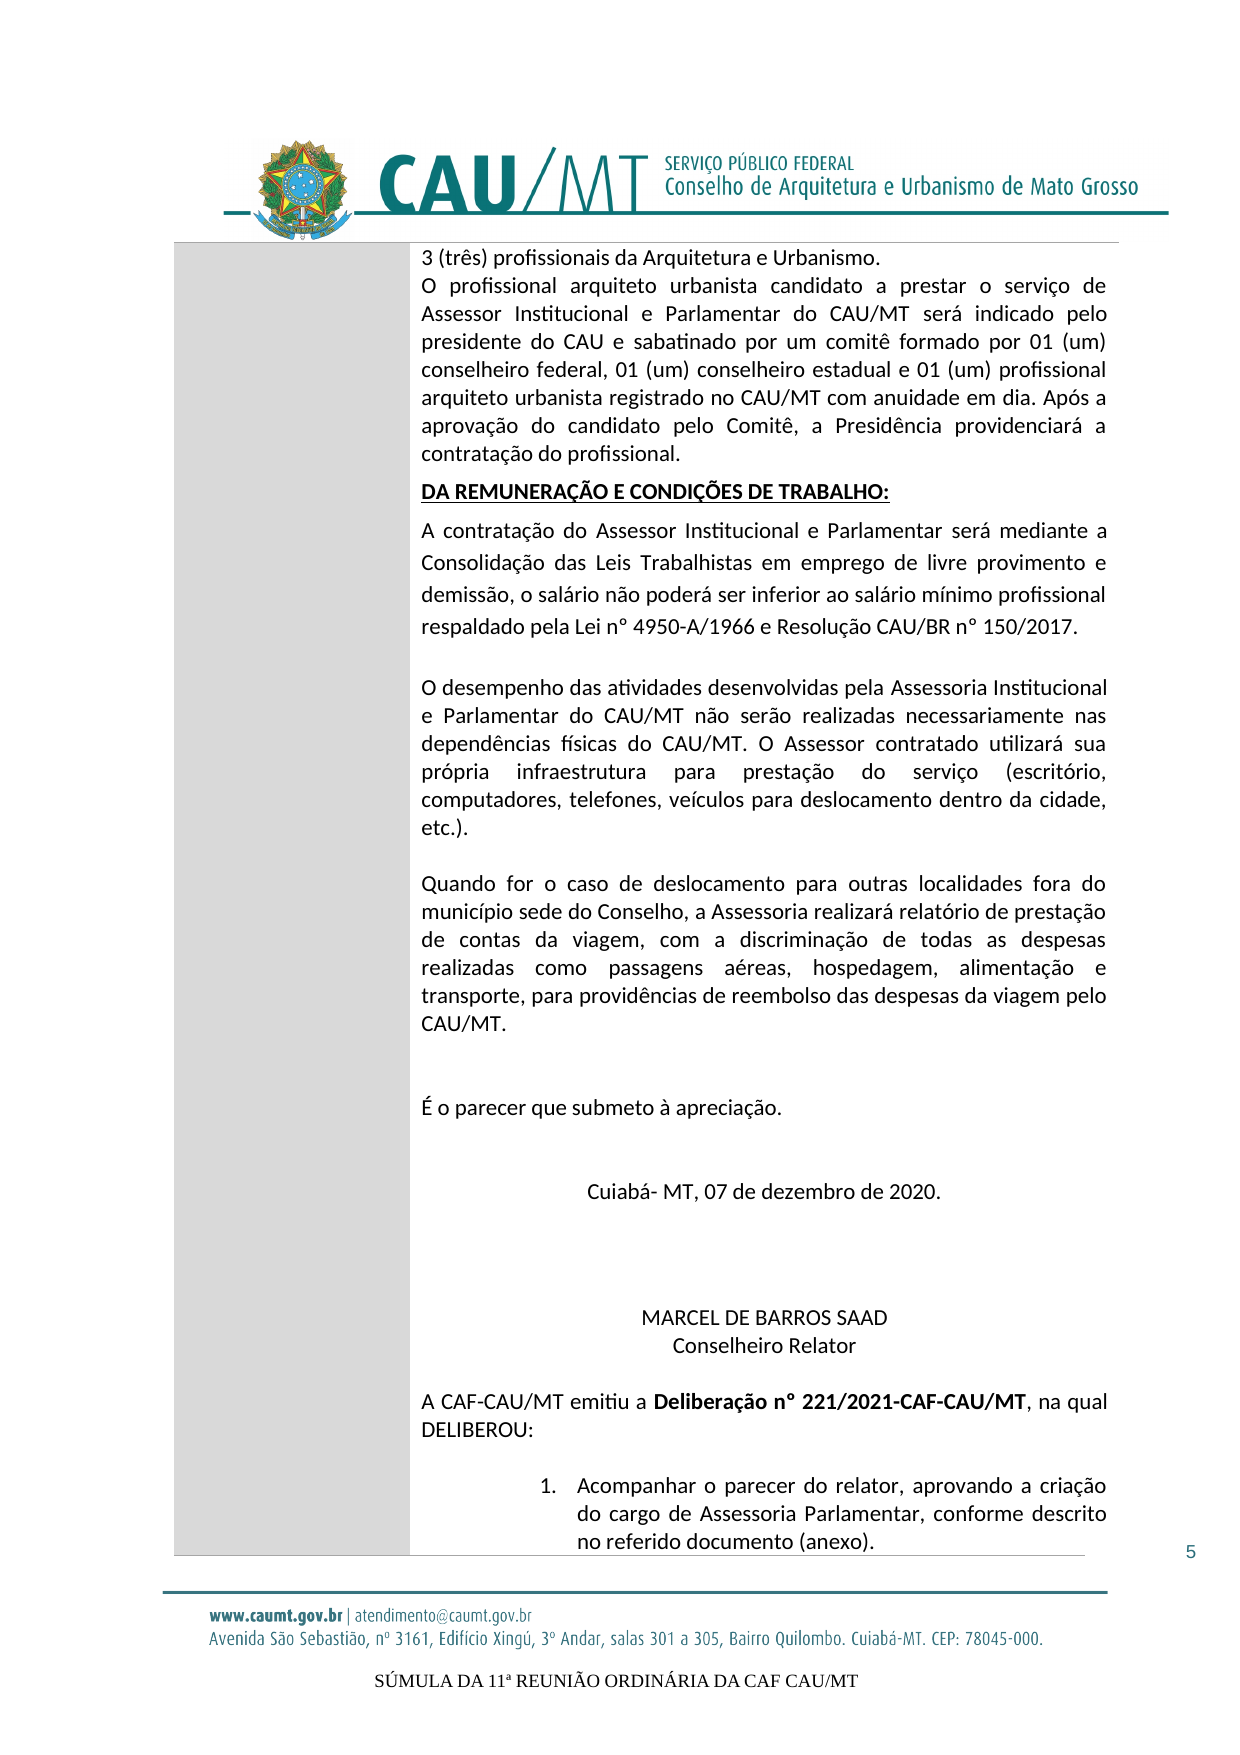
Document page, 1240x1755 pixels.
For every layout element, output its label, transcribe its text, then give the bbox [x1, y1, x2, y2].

table_cell [174, 243, 410, 1555]
table_cell O relator inicia a leitura do parecer, conforme segue: Fica instituída a Assessoria Institucional e Parlamentar do CAU/MT, em conformidade com o art. 97 do Regimento Interno, no âmbito do Conselho de Arquitetura e Urbanismo de Mato Grosso – CAU/MT, como instância consultiva e sob a forma de organismo vinculado diretamente à Presidência do CAU/MT. A Assessoria Institucional e Parlamentar terá o papel de diálogo constante com entidades, organizações setoriais e conselhos profissionais. Atuará na representação do CAU/MT em eventos públicos, políticos e sociais promovidos por órgãos públicos e entidades ligadas à arquitetura e urbanismo. Também desenvolverá tarefas que demandem a mobilização de representantes públicos e da sociedade civil, além de promover canais de comunicação com a finalidade de fortalecer as relações no âmbito da profissão, tendo como principal objetivo a valorização do arquiteto e urbanista em âmbito estadual, nacional e internacional. A Assessoria Institucional e Parlamentar representará o CAU/MT junto a seus diversos públicos: entidades governamentais, associações ligadas à arquitetura e urbanismo, meios de comunicação e sociedade civil. Em operação conjunta com a Presidência, buscará estabelecer canais de cooperação mútua com parceiros institucionais no direcionamento para um objetivo de valorização da arquitetura e urbanismo e do papel do profissional arquiteto no desenvolvimento social. A Assessoria a ser instituída, será organizada para acompanhar, nos poderes Executivo, Legislativo e Judiciário, matérias de interesse da arquitetura/urbanismo e dos profissionais arquitetos, municiando a Presidência do CAU/MT com informações de tramitação dessas matérias, oferecendo ao Conselho subsídios para que este avalie se o que está em discussão na esfera pública atende ao interesse público dentro da esfera de atuação dos profissionais de arquitetura e urbanismo. No sentido oposto, quando o CAU/MT entender necessário propor sugestões de alterações e melhorias, ou mesmo oferecer objeções ao que está em discussão, sempre dentro do interesse social primeiramente e depois da classe profissional que o Conselho representa, a Assessoria Institucional e Parlamentar levará aos poderes constituídos a(s) demanda(s), considerações, pareceres técnicos e proposituras da entidade classista a que representa, bem como realizar sua defesa no fórum pertinente se necessário. A Assessoria participará dos processos legislativos de forma democrática, colaborando para melhoria e aperfeiçoamento das instituições, porque os pleitos deverão sempre ir ao encontro dos interesses da sociedade e dos profissionais arquitetos. A Assessoria Institucional e Parlamentar será norteada pelos seguintes princípios: Atuação democrática; Incursões pluri e suprapartidárias; Fundamentações pautadas no conhecimento técnico, jurídico e político; Atuação conjunta e interdisciplinar com as demais assessorias do CAU/BR/MT; Ações norteadas em princípios éticos, morais e de interesse público. COMPETE AO ASSESSOR INSTITUCIONAL: Assessorar a interface do CAU/MT com o Congresso Nacional, Assembleia Legislativa e Câmara dos Vereadores, com órgãos do Poder Judiciário e da Administração Pública, em matérias normativas e legislativas; Prospecção, análise e monitoramento de informações normativas e legislativas do interesse do CAU/MT e dos arquitetos urbanistas; Elaboração de estratégias sobre matérias legislativas de interesse em tramitação nos poderes legislativos dos entes federados e matérias normativas no Poder Executivo; Elaboração de minutas de proposições, pareceres, emendas, substitutivos, requerimentos e recursos sobre proposições; Auxiliar no aprimoramento da legislação municipal, estadual e federal naquilo em que os arquitetos e urbanistas podem contribuir com sua técnica e prática profissional; Promover e acompanhar reuniões das Comissões Técnicas e Audiências Públicas de interessa da profissão, bem como do Executivo e do Judiciário; Acompanhar e desenvolver as relações do CAU/MT com as entidades estaduais e nacionais de arquitetura e urbanismo, em questão de cooperação mútua; Auxiliar na elaboração e implementação de acordos de cooperação técnica ou instrumentos congêneres a serem firmados pelo CAU/MT com organismos estaduais, nacionais e internacionais ou entidades de arquitetura e urbanismo, bem como acompanhar sua execução; Atuar como apoio ao planejamento estratégico para organização de eventos estaduais, nacionais e internacionais e nas atividades de cooperação mútua e de relacionamento entre o CAU/MT e as entidades de Arquitetura e Urbanismo estaduais e federais, visando ao intercâmbio de informações e experiências; Planejar, organizar, coordenar e executar atividades inerentes ao desenvolvimento e ampliação das relações institucionais do CAU/MT, junto com o apoio e divulgação de eventos e seminários de caráter institucional destinados ao fortalecimento da imagem do conselho, em conjunto com a Assessoria de Comunicação. Encaminhar ao Presidente do CAU/MT relatório Mensal das atividades executadas. ASSESSORIA INSTITUCIONAL E PARLAMENTAR: Os objetos resultantes do trabalho da Assessoria Institucional e Parlamentar do CAU/MT serão disponibilizados para todos os Conselheiros Federais do CAU/MT, Presidente e Conselheiros Estaduais, por meio de rede parlamentar (fórum virtual para diálogo sobre atuação da Assessoria). Além disso, uma das ferramentas é o site do CAU/MT, que veicula as últimas informações sobre as atividades e acontecimentos de interesse da Arquitetura e Urbanismo. Destaca-se o informativo semanal, que apresenta uma síntese dos principais projetos de lei com tramitação recente e a respectiva atuação da Assessoria, bem como informa aos membros do Conselho o diálogo que devem ter com os parlamentares visando o apoio político às demandas legislativas. Os arquitetos têm acesso, por meio do site, à Agenda Legislativa com informações sobre os projetos de lei de interesse da Arquitetura e Urbanismo. O Seminário Legislativo será uma iniciativa da Assessoria Institucional e Parlamentar do CAU/MT e ocorrerá uma vez por ano para fortalecer a rede institucional e parlamentar e contará com a participação de arquitetos do todo o estado de Mato Grosso. No seminário discutir-se-á a agenda legislativa e novos projetos de lei, com o intuito de democratizar a atuação parlamentar e o processo legislativo. REQUISITOS DO ASSESSOR PARLAMENTAR E INSTITUCIONAL: a) Ter a formação de Arquiteto Urbanista (graduação ou pós-graduação nas áreas de Direito, Economia ou Administração de Empresas não é um requisito mas será um diferencial desejável); b) Contar com no mínimo 15 (quinze) anos de exercício da profissão de Arquitetura e Urbanismo; c) Não ter sofrido condenação em processo ético-disciplinar e nem em processo administrativo-disciplinar no âmbito do CAU/MT (ou anteriormente no CREA/MT); d) Não ter sido candidato nas eleições para a composição do CAU/BR e nem dos CAU/UF no pleito imediatamente anterior, sendo irrelevante o fato de ter sido eleito ou não; e) Seja detentor de reputação pública ilibada, atestado por no mínimo 3 (três) profissionais da Arquitetura e Urbanismo. O profissional arquiteto urbanista candidato a prestar o serviço de Assessor Institucional e Parlamentar do CAU/MT será indicado pelo presidente do CAU e sabatinado por um comitê formado por 01 (um) conselheiro federal, 01 (um) conselheiro estadual e 01 (um) profissional arquiteto urbanista registrado no CAU/MT com anuidade em dia. Após a aprovação do candidato pelo Comitê, a Presidência providenciará a contratação do profissional. DA REMUNERAÇÃO E CONDIÇÕES DE TRABALHO: A contratação do Assessor Institucional e Parlamentar será mediante a Consolidação das Leis Trabalhistas em emprego de livre provimento e demissão, o salário não poderá ser inferior ao salário mínimo profissional respaldado pela Lei nº 4950-A/1966 e Resolução CAU/BR nº 150/2017. O desempenho das atividades desenvolvidas pela Assessoria Institucional e Parlamentar do CAU/MT não serão realizadas necessariamente nas dependências físicas do CAU/MT. O Assessor contratado utilizará sua própria infraestrutura para prestação do serviço (escritório, computadores, telefones, veículos para deslocamento dentro da cidade, etc.). Quando for o caso de deslocamento para outras localidades fora do município sede do Conselho, a Assessoria realizará relatório de prestação de contas da viagem, com a discriminação de todas as despesas realizadas como passagens aéreas, hospedagem, alimentação e transporte, para providências de reembolso das despesas da viagem pelo CAU/MT. É o parecer que submeto à apreciação. Cuiabá- MT, 07 de dezembro de 2020. MARCEL DE BARROS SAAD Conselheiro Relator A CAF-CAU/MT emitiu a Deliberação nº 221/2021-CAF-CAU/MT, na qual DELIBEROU: Acompanhar o parecer do relator, aprovando a criação do cargo de Assessoria Parlamentar, conforme descrito no referido documento (anexo). Encaminhar a referida proposta para apreciação do Plenário do CAU/MT; e Após homologação, encaminhar a Assessoria da Presidência do CAU/MT para realização de Portaria Normativa. Esta deliberação entra em vigor nesta data. Com 03 votos favoráveis dos Conselheiros Marcel de Barros Saad, Vanessa Bressan Koehler e Alexandro Reis; 00 votos contrários; 00 abstenções; e 00 ausência. [410, 243, 1119, 1555]
